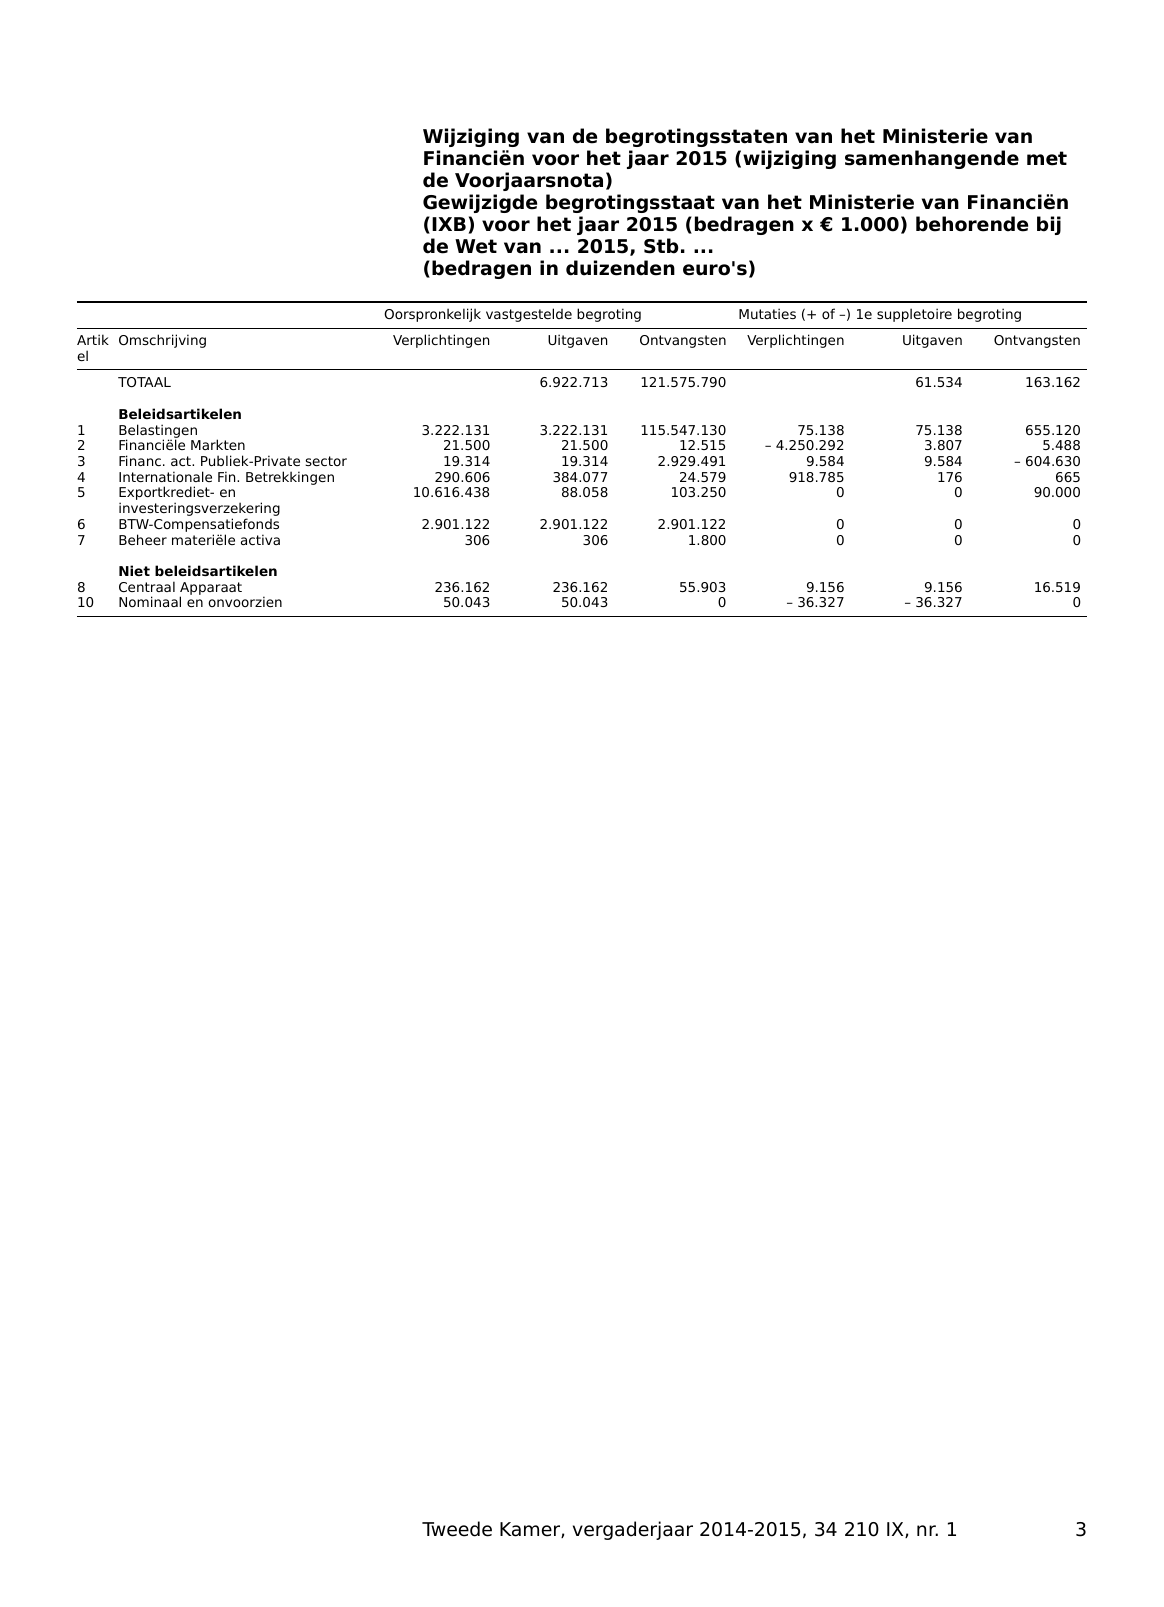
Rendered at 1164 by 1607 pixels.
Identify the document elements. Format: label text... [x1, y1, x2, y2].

table_cell 2.901.122 [496, 517, 614, 532]
table_cell [614, 548, 732, 564]
table_header Mutaties (+ of –) 1e suppletoire begroting [732, 303, 1087, 327]
table_cell 121.575.790 [614, 370, 732, 391]
text (bedragen in duizenden euro's) [422, 257, 1087, 279]
table_cell [77, 564, 112, 579]
table_cell [850, 407, 968, 422]
table_cell 0 [969, 595, 1087, 616]
table_cell [969, 407, 1087, 422]
table_cell 1 [77, 422, 112, 438]
table_cell 0 [850, 517, 968, 532]
table_cell [496, 391, 614, 407]
table_cell Artikel [77, 329, 112, 369]
table_cell Nominaal en onvoorzien [112, 595, 378, 616]
table_cell 6 [77, 517, 112, 532]
table_cell 3 [77, 454, 112, 469]
table_cell 9.156 [732, 580, 850, 595]
table_cell 0 [850, 485, 968, 517]
table_cell 665 [969, 470, 1087, 485]
table_cell – 4.250.292 [732, 438, 850, 454]
table_cell 24.579 [614, 470, 732, 485]
table_cell 236.162 [378, 580, 496, 595]
table_cell [614, 407, 732, 422]
table_cell [378, 564, 496, 579]
table_cell 12.515 [614, 438, 732, 454]
table_cell [732, 370, 850, 391]
table_cell 10.616.438 [378, 485, 496, 517]
table_cell [732, 407, 850, 422]
table_cell [77, 391, 112, 407]
table_cell 5.488 [969, 438, 1087, 454]
table_cell Internationale Fin. Betrekkingen [112, 470, 378, 485]
table_cell 75.138 [850, 422, 968, 438]
table_cell [614, 391, 732, 407]
table_cell Exportkrediet- en investeringsverzekering [112, 485, 378, 517]
table_cell [77, 370, 112, 391]
table_cell Uitgaven [496, 329, 614, 369]
table_cell TOTAAL [112, 370, 378, 391]
table_cell – 36.327 [850, 595, 968, 616]
table_cell [378, 391, 496, 407]
table_cell 103.250 [614, 485, 732, 517]
table_cell [378, 548, 496, 564]
table_cell Ontvangsten [969, 329, 1087, 369]
table_cell [850, 391, 968, 407]
table_cell 3.222.131 [378, 422, 496, 438]
table_cell [969, 548, 1087, 564]
table_cell 9.584 [732, 454, 850, 469]
table_cell [850, 548, 968, 564]
table_cell [112, 548, 378, 564]
table_cell 5 [77, 485, 112, 517]
table_cell 236.162 [496, 580, 614, 595]
table_cell Omschrijving [112, 329, 378, 369]
table_cell [77, 407, 112, 422]
table_cell Centraal Apparaat [112, 580, 378, 595]
table_cell [496, 564, 614, 579]
table_cell [969, 391, 1087, 407]
table_cell 8 [77, 580, 112, 595]
table_cell 55.903 [614, 580, 732, 595]
table_cell [378, 407, 496, 422]
table_cell 163.162 [969, 370, 1087, 391]
table_cell – 36.327 [732, 595, 850, 616]
table_cell 0 [732, 533, 850, 548]
table_cell 2.901.122 [378, 517, 496, 532]
table_cell [732, 564, 850, 579]
table_cell 10 [77, 595, 112, 616]
table_cell 3.222.131 [496, 422, 614, 438]
table_cell Beleidsartikelen [112, 407, 378, 422]
table_cell 21.500 [496, 438, 614, 454]
table_cell 9.156 [850, 580, 968, 595]
table_cell 75.138 [732, 422, 850, 438]
table_cell Beheer materiële activa [112, 533, 378, 548]
table_cell 3.807 [850, 438, 968, 454]
table_cell [732, 548, 850, 564]
table_cell 655.120 [969, 422, 1087, 438]
table_cell Belastingen [112, 422, 378, 438]
table_cell 176 [850, 470, 968, 485]
table_cell Verplichtingen [378, 329, 496, 369]
table_cell 61.534 [850, 370, 968, 391]
table_cell 1.800 [614, 533, 732, 548]
table_header Oorspronkelijk vastgestelde begroting [378, 303, 732, 327]
table_cell 2.901.122 [614, 517, 732, 532]
table_cell 0 [850, 533, 968, 548]
text Wijziging van de begrotingsstaten van het Ministerie van Financiën voor het jaar 2015 (wijziging samenhangende met de Voorjaarsnota) [422, 126, 1087, 192]
table_cell 6.922.713 [496, 370, 614, 391]
table_cell Financ. act. Publiek-Private sector [112, 454, 378, 469]
table_cell 19.314 [496, 454, 614, 469]
table_cell BTW-Compensatiefonds [112, 517, 378, 532]
table_cell [77, 548, 112, 564]
table_cell [496, 407, 614, 422]
table_cell 19.314 [378, 454, 496, 469]
table_cell 0 [614, 595, 732, 616]
table_cell 9.584 [850, 454, 968, 469]
table_cell 290.606 [378, 470, 496, 485]
table_cell [969, 564, 1087, 579]
table_cell – 604.630 [969, 454, 1087, 469]
table_cell Niet beleidsartikelen [112, 564, 378, 579]
table_cell Financiële Markten [112, 438, 378, 454]
table_cell 2 [77, 438, 112, 454]
text Gewijzigde begrotingsstaat van het Ministerie van Financiën (IXB) voor het jaar 2015 (bedragen x € 1.000) behorende bij de Wet van ... 2015, Stb. ... [422, 192, 1087, 257]
table_header [77, 303, 378, 327]
table_cell [732, 391, 850, 407]
table_cell 7 [77, 533, 112, 548]
table_cell [614, 564, 732, 579]
table_cell 16.519 [969, 580, 1087, 595]
table_cell 50.043 [496, 595, 614, 616]
table_cell [496, 548, 614, 564]
table_cell 918.785 [732, 470, 850, 485]
table_cell 50.043 [378, 595, 496, 616]
table_cell 90.000 [969, 485, 1087, 517]
table_cell 384.077 [496, 470, 614, 485]
table_cell Uitgaven [850, 329, 968, 369]
table_cell [378, 370, 496, 391]
table_cell 88.058 [496, 485, 614, 517]
table_cell 0 [969, 533, 1087, 548]
table_cell 0 [969, 517, 1087, 532]
table_cell 115.547.130 [614, 422, 732, 438]
table_cell 2.929.491 [614, 454, 732, 469]
table_cell 0 [732, 517, 850, 532]
table_cell 4 [77, 470, 112, 485]
table_cell Ontvangsten [614, 329, 732, 369]
table_cell 0 [732, 485, 850, 517]
table_cell [112, 391, 378, 407]
table_cell 21.500 [378, 438, 496, 454]
table_cell [850, 564, 968, 579]
table_cell 306 [496, 533, 614, 548]
table_cell 306 [378, 533, 496, 548]
table_cell Verplichtingen [732, 329, 850, 369]
